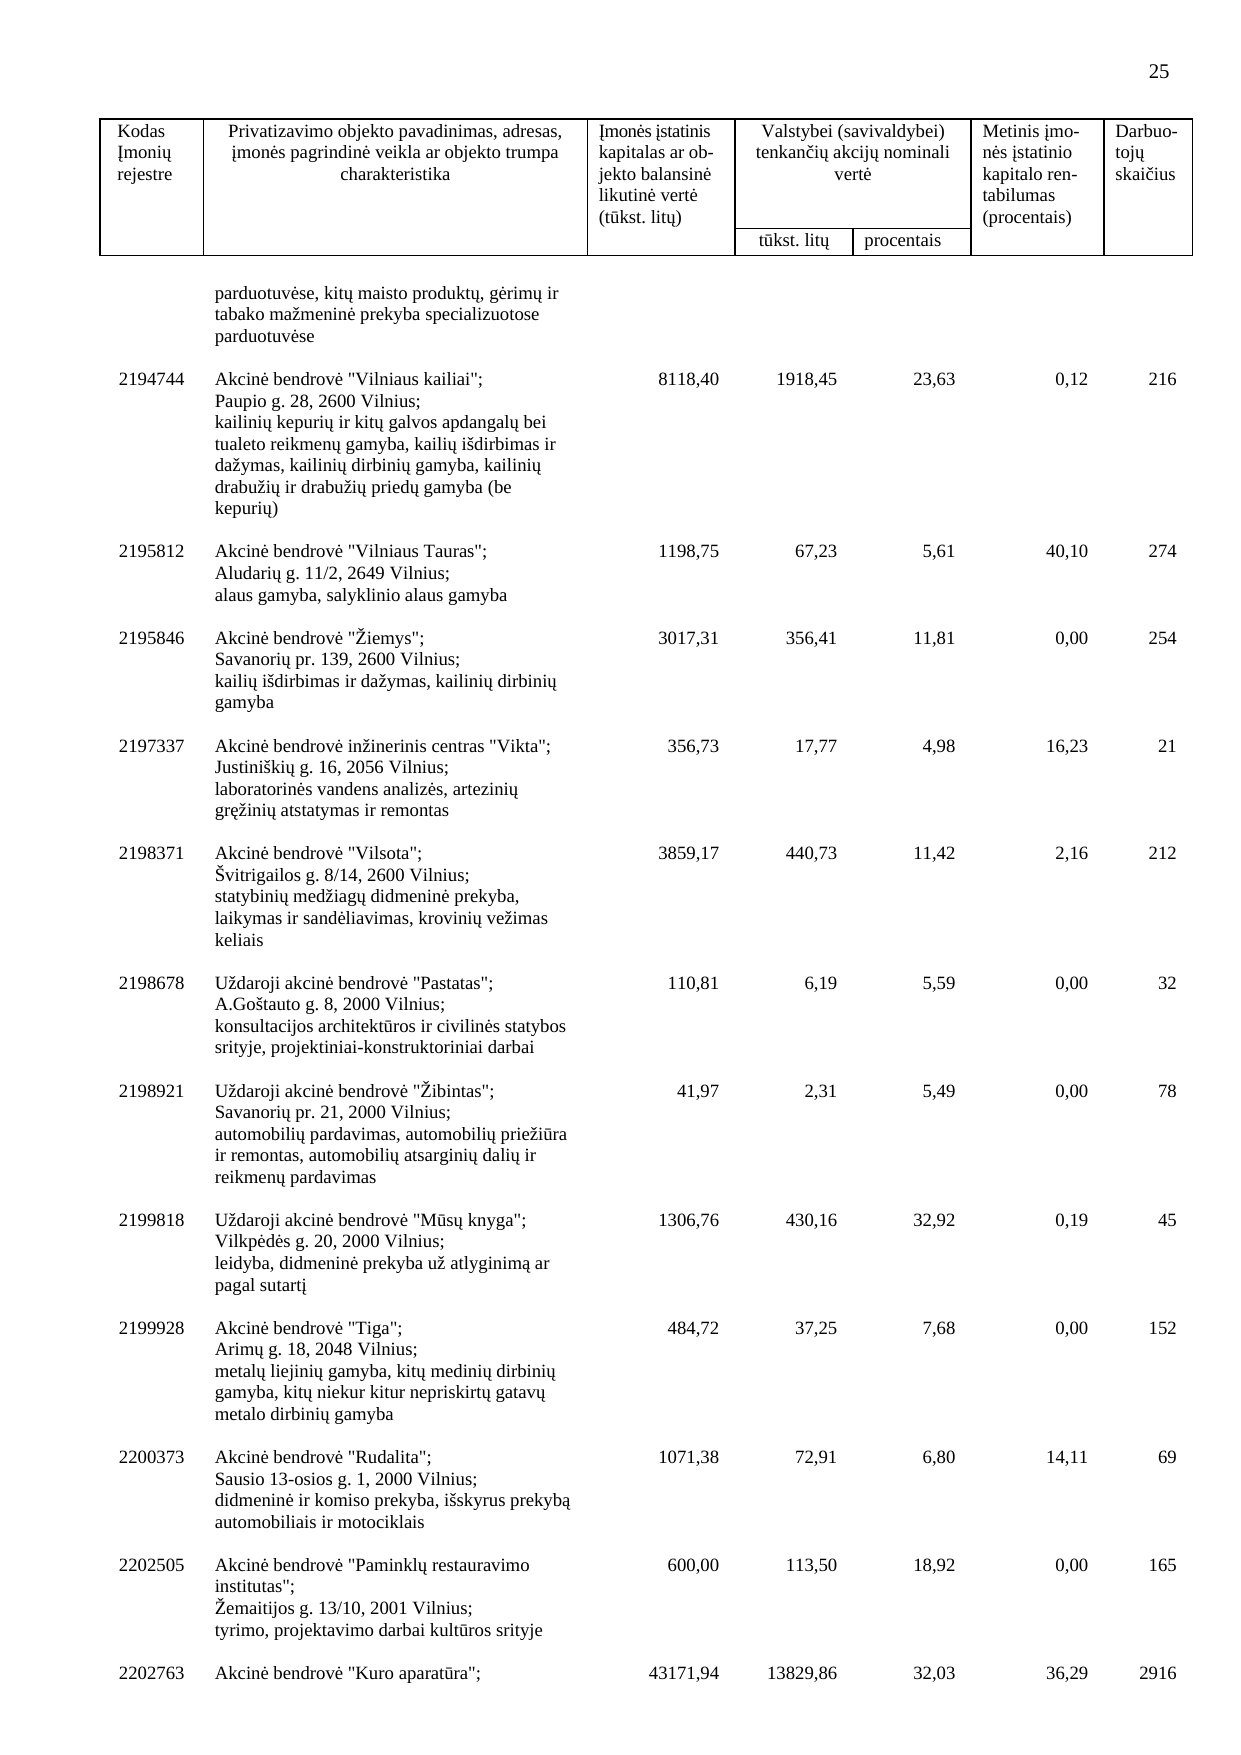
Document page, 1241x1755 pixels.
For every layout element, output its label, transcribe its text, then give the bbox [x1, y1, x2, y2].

table_cell 14,11 [971, 1446, 1104, 1554]
table_cell Uždaroji akcinė bendrovė "Pastatas"; A.Goštauto g. 8, 2000 Vilnius; konsultacijos architektūros ir civilinės statybos srityje, projektiniai-konstruktoriniai darbai [203, 972, 587, 1079]
table_cell 72,91 [735, 1446, 853, 1554]
table_cell 7,68 [853, 1317, 971, 1446]
table_cell 17,77 [735, 735, 853, 842]
table_cell [735, 282, 853, 368]
table_cell 274 [1104, 540, 1192, 627]
table_cell 8118,40 [587, 368, 735, 540]
table_cell 0,12 [971, 368, 1104, 540]
table_cell Uždaroji akcinė bendrovė "Žibintas"; Savanorių pr. 21, 2000 Vilnius; automobilių pardavimas, automobilių priežiūra ir remontas, automobilių atsarginių dalių ir reikmenų pardavimas [203, 1080, 587, 1209]
table_cell 2,16 [971, 842, 1104, 972]
table_cell 69 [1104, 1446, 1192, 1554]
table_cell 356,73 [587, 735, 735, 842]
table_cell 23,63 [853, 368, 971, 540]
table_cell 1198,75 [587, 540, 735, 627]
table_cell 254 [1104, 627, 1192, 734]
table_cell Akcinė bendrovė "Vilsota"; Švitrigailos g. 8/14, 2600 Vilnius; statybinių medžiagų didmeninė prekyba, laikymas ir sandėliavimas, krovinių vežimas keliais [203, 842, 587, 972]
table_cell 32,92 [853, 1209, 971, 1317]
table_cell 32,03 [853, 1662, 971, 1683]
table_cell 152 [1104, 1317, 1192, 1446]
table_cell 1306,76 [587, 1209, 735, 1317]
table_cell 11,42 [853, 842, 971, 972]
table_cell [971, 282, 1104, 368]
table_header Valstybei (savivaldybei) tenkančių akcijų nominali vertė [736, 120, 970, 227]
table_cell 0,00 [971, 627, 1104, 734]
table_cell 2202505 [100, 1554, 203, 1662]
table_cell [971, 256, 1104, 282]
table_cell 113,50 [735, 1554, 853, 1662]
table_cell [587, 256, 735, 282]
table_cell 2,31 [735, 1080, 853, 1209]
table_header Kodas Įmonių rejestre [101, 120, 203, 227]
table_cell [853, 282, 971, 368]
table_cell [853, 256, 971, 282]
table_header Darbuo-tojų skaičius [1105, 120, 1192, 227]
table_cell 484,72 [587, 1317, 735, 1446]
table_cell Akcinė bendrovė "Kuro aparatūra"; [203, 1662, 587, 1683]
table_cell 600,00 [587, 1554, 735, 1662]
table_cell 67,23 [735, 540, 853, 627]
table_cell 78 [1104, 1080, 1192, 1209]
table_header Privatizavimo objekto pavadinimas, adresas, įmonės pagrindinė veikla ar objekto trumpa charakteristika [204, 120, 587, 227]
table_cell 6,80 [853, 1446, 971, 1554]
table_cell [100, 282, 203, 368]
table_cell 4,98 [853, 735, 971, 842]
table_cell [588, 228, 734, 254]
table_cell 36,29 [971, 1662, 1104, 1683]
table_cell 0,19 [971, 1209, 1104, 1317]
table_cell 18,92 [853, 1554, 971, 1662]
table_cell Akcinė bendrovė "Žiemys"; Savanorių pr. 139, 2600 Vilnius; kailių išdirbimas ir dažymas, kailinių dirbinių gamyba [203, 627, 587, 734]
table_cell [204, 228, 587, 254]
table_cell 2195846 [100, 627, 203, 734]
table_cell 356,41 [735, 627, 853, 734]
table_cell [735, 256, 853, 282]
table_cell 1918,45 [735, 368, 853, 540]
table_cell procentais [854, 229, 970, 254]
table_cell 0,00 [971, 1554, 1104, 1662]
table_cell [587, 282, 735, 368]
table_cell [1105, 228, 1192, 254]
table_cell 2198921 [100, 1080, 203, 1209]
table_cell 3859,17 [587, 842, 735, 972]
table_cell 32 [1104, 972, 1192, 1079]
table_cell 43171,94 [587, 1662, 735, 1683]
table_cell 2200373 [100, 1446, 203, 1554]
table_cell [972, 228, 1103, 254]
table_cell Akcinė bendrovė "Vilniaus Tauras"; Aludarių g. 11/2, 2649 Vilnius; alaus gamyba, salyklinio alaus gamyba [203, 540, 587, 627]
table_header Įmonės įstatinis kapitalas ar ob-jekto balansinė likutinė vertė (tūkst. litų) [588, 120, 734, 227]
table_cell 0,00 [971, 1080, 1104, 1209]
table_cell 216 [1104, 368, 1192, 540]
table_header Metinis įmo-nės įstatinio kapitalo ren-tabilumas (procentais) [972, 120, 1103, 227]
table_cell 165 [1104, 1554, 1192, 1662]
table_cell 2199928 [100, 1317, 203, 1446]
table_cell [100, 256, 203, 282]
table_cell Akcinė bendrovė inžinerinis centras "Vikta"; Justiniškių g. 16, 2056 Vilnius; laboratorinės vandens analizės, artezinių gręžinių atstatymas ir remontas [203, 735, 587, 842]
table_cell Akcinė bendrovė "Vilniaus kailiai"; Paupio g. 28, 2600 Vilnius; kailinių kepurių ir kitų galvos apdangalų bei tualeto reikmenų gamyba, kailių išdirbimas ir dažymas, kailinių dirbinių gamyba, kailinių drabužių ir drabužių priedų gamyba (be kepurių) [203, 368, 587, 540]
table_cell Uždaroji akcinė bendrovė "Mūsų knyga"; Vilkpėdės g. 20, 2000 Vilnius; leidyba, didmeninė prekyba už atlyginimą ar pagal sutartį [203, 1209, 587, 1317]
table_cell Akcinė bendrovė "Rudalita"; Sausio 13-osios g. 1, 2000 Vilnius; didmeninė ir komiso prekyba, išskyrus prekybą automobiliais ir motociklais [203, 1446, 587, 1554]
table_cell 440,73 [735, 842, 853, 972]
table_cell 16,23 [971, 735, 1104, 842]
table_cell 37,25 [735, 1317, 853, 1446]
table_cell 3017,31 [587, 627, 735, 734]
table_cell 21 [1104, 735, 1192, 842]
table_cell 6,19 [735, 972, 853, 1079]
table_cell 0,00 [971, 972, 1104, 1079]
table_cell [101, 228, 203, 254]
table_cell 2202763 [100, 1662, 203, 1683]
table_cell 2194744 [100, 368, 203, 540]
table_cell 1071,38 [587, 1446, 735, 1554]
table_cell tūkst. litų [736, 229, 852, 254]
table_cell Akcinė bendrovė "Tiga"; Arimų g. 18, 2048 Vilnius; metalų liejinių gamyba, kitų medinių dirbinių gamyba, kitų niekur kitur nepriskirtų gatavų metalo dirbinių gamyba [203, 1317, 587, 1446]
table_cell 0,00 [971, 1317, 1104, 1446]
table_cell 2198371 [100, 842, 203, 972]
table_cell [1104, 282, 1192, 368]
table_cell [203, 256, 587, 282]
table_cell 430,16 [735, 1209, 853, 1317]
table_cell 2916 [1104, 1662, 1192, 1683]
table_cell 5,49 [853, 1080, 971, 1209]
table_cell 13829,86 [735, 1662, 853, 1683]
table_cell 5,61 [853, 540, 971, 627]
table_cell [1104, 256, 1192, 282]
table_cell 2199818 [100, 1209, 203, 1317]
table_cell 5,59 [853, 972, 971, 1079]
table_cell 45 [1104, 1209, 1192, 1317]
table_cell Akcinė bendrovė "Paminklų restauravimo institutas"; Žemaitijos g. 13/10, 2001 Vilnius; tyrimo, projektavimo darbai kultūros srityje [203, 1554, 587, 1662]
table_cell 2195812 [100, 540, 203, 627]
table_cell 212 [1104, 842, 1192, 972]
table_cell 2197337 [100, 735, 203, 842]
table_cell parduotuvėse, kitų maisto produktų, gėrimų ir tabako mažmeninė prekyba specializuotose parduotuvėse [203, 282, 587, 368]
table_cell 41,97 [587, 1080, 735, 1209]
table_cell 40,10 [971, 540, 1104, 627]
table_cell 110,81 [587, 972, 735, 1079]
table_cell 11,81 [853, 627, 971, 734]
table_cell 2198678 [100, 972, 203, 1079]
